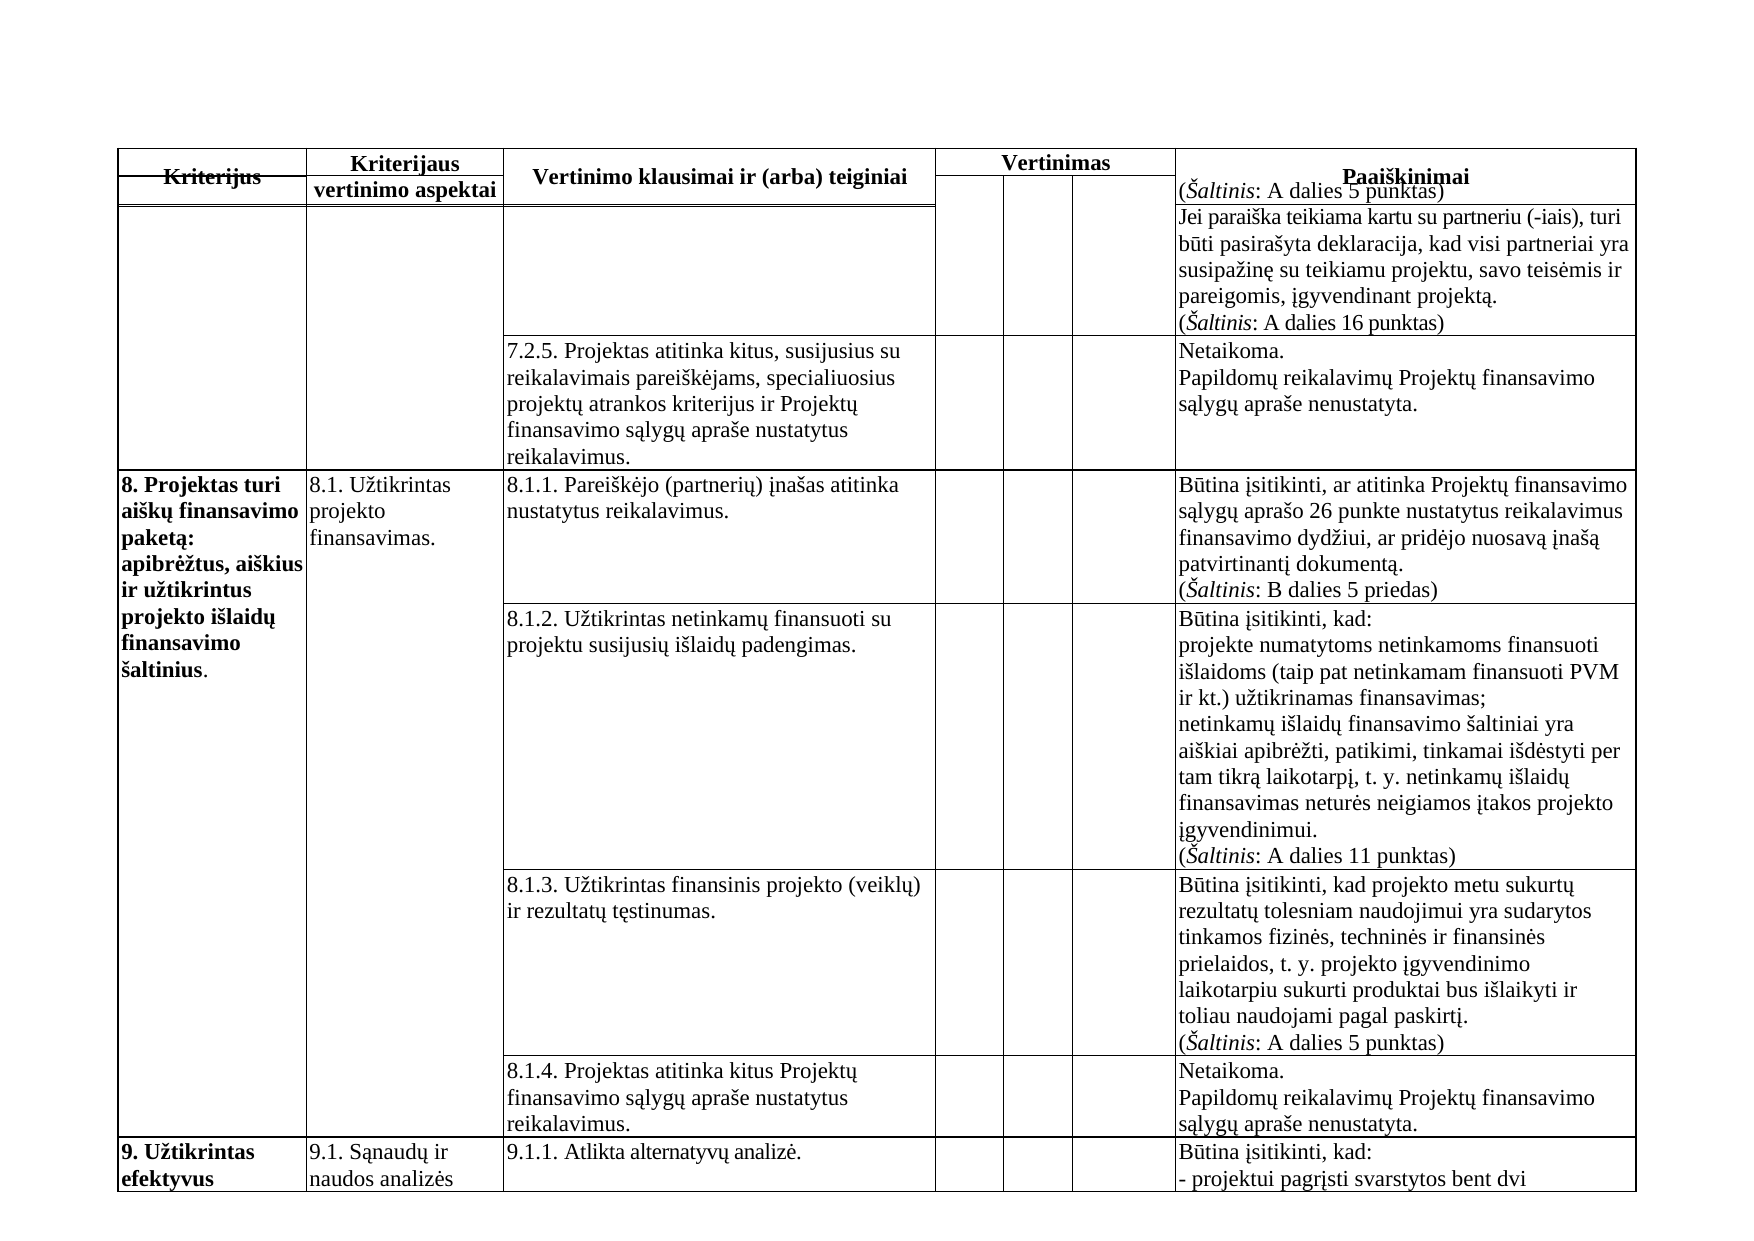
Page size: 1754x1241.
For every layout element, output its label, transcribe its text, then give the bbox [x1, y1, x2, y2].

table_cell 7.2.5. Projektas atitinka kitus, susijusius su reikalavimais pareiškėjams, specialiuosius projektų atrankos kriterijus ir Projektų finansavimo sąlygų apraše nustatytus reikalavimus. [504, 336, 935, 469]
table_cell [1004, 336, 1072, 469]
table_cell [1073, 870, 1175, 1055]
table_header Vertinimas [936, 149, 1175, 175]
table_cell 8.1.2. Užtikrintas netinkamų finansuoti su projektu susijusių išlaidų padengimas. [504, 604, 935, 868]
table_cell 9.1.1. Atlikta alternatyvų analizė. [504, 1138, 935, 1191]
table_cell 9.1. Sąnaudų ir naudos analizės korektiškumas ir rezultatų priimtinumas. [307, 1138, 503, 1191]
table_cell [1073, 471, 1175, 603]
table_cell 8.1. Užtikrintas projekto finansavimas. [307, 471, 503, 1136]
table_cell 8. Projektas turi aiškų finansavimo paketą: apibrėžtus, aiškius ir užtikrintus projekto išlaidų finansavimo šaltinius. [119, 471, 306, 1136]
table_cell [1004, 604, 1072, 868]
table_header [504, 149, 935, 175]
table_header [1176, 149, 1635, 175]
table_cell [1073, 1138, 1175, 1191]
table_cell [936, 604, 1003, 868]
table_cell Būtina įsitikinti, kad: - projektui pagrįsti svarstytos bent dvi alternatyvios galimybės, t. y.: alternatyva, kai projektas nėra įgyvendinamas, ir kita pasirinkta alternatyva (pvz., alternatyvi projekto technologija ar pan.); - atskleista, kad visos realios projekto įgyvendinimo galimybės buvo svarstytos arba kad kitos alternatyvos, be jau nagrinėjamų, nėra tikslinga svarstyti; - pasirinkta alternatyva optimali. Jeigu projekto įgyvendinimo galimybių vertinimo metu išskiriamos kelios alternatyvos, kiekvienai alternatyvai turi būti naudojami tie patys vertinimo kriterijai. (Šaltinis: B dalies 4 punktas) [1176, 1138, 1635, 1191]
table_cell [1073, 604, 1175, 868]
table_cell [1073, 336, 1175, 469]
table_cell 8.1.4. Projektas atitinka kitus Projektų finansavimo sąlygų apraše nustatytus reikalavimus. [504, 1056, 935, 1136]
table_cell 7.2.4. Partnerystė projekte yra pagrįsta ir turi pridėtinę vertę. [504, 175, 935, 204]
table_cell Būtina įsitikinti, kad partneriai įtraukti pagrįstai, kad partnerystė sukuria papildomą pridėtinę vertę pagal projektą (pvz., turi patirties, prisideda finansiškai, vykdo projekto veiklas, naudosis rezultatais ir pan.). (Šaltinis: A dalies 5 punktas) Jei paraiška teikiama kartu su partneriu (-iais), turi būti pasirašyta deklaracija, kad visi partneriai yra susipažinę su teikiamu projektu, savo teisėmis ir pareigomis, įgyvendinant projektą. (Šaltinis: A dalies 16 punktas) [1176, 205, 1635, 335]
table_cell Netaikoma. Papildomų reikalavimų Projektų finansavimo sąlygų apraše nenustatyta. [1176, 336, 1635, 469]
table_cell Būtina įsitikinti, kad: projekte numatytoms netinkamoms finansuoti išlaidoms (taip pat netinkamam finansuoti PVM ir kt.) užtikrinamas finansavimas; netinkamų išlaidų finansavimo šaltiniai yra aiškiai apibrėžti, patikimi, tinkamai išdėstyti per tam tikrą laikotarpį, t. y. netinkamų išlaidų finansavimas neturės neigiamos įtakos projekto įgyvendinimui. (Šaltinis: A dalies 11 punktas) [1176, 604, 1635, 868]
table_cell 7.2.4. Partnerystė projekte yra pagrįsta ir turi pridėtinę vertę. [504, 207, 935, 335]
table_cell 9. Užtikrintas efektyvus projektui įgyvendinti reikalingų lėšų panaudojimas. [119, 1138, 306, 1191]
table_cell 7. Pareiškėjas organizaciniu požiūriu yra pajėgus tinkamai ir laiku įgyvendinti teikiamą projektą. [119, 207, 306, 469]
table_cell [936, 1056, 1003, 1136]
table_cell 7. Pareiškėjas organizaciniu požiūriu yra pajėgus tinkamai ir laiku įgyvendinti teikiamą projektą. [119, 177, 306, 204]
table_cell 7.2. Pareiškėjas yra pajėgus įgyvendinti projektą. [307, 207, 503, 469]
table_cell [936, 471, 1003, 603]
table_header Kriterijaus vertinimo aspektai [307, 149, 503, 175]
table_cell 8.1.1. Pareiškėjo (partnerių) įnašas atitinka nustatytus reikalavimus. [504, 471, 935, 603]
table_cell [936, 336, 1003, 469]
table_cell 8.1.3. Užtikrintas finansinis projekto (veiklų) ir rezultatų tęstinumas. [504, 870, 935, 1055]
table_cell Būtina įsitikinti, ar atitinka Projektų finansavimo sąlygų aprašo 26 punkte nustatytus reikalavimus finansavimo dydžiui, ar pridėjo nuosavą įnašą patvirtinantį dokumentą. (Šaltinis: B dalies 5 priedas) [1176, 471, 1635, 603]
table_header [119, 149, 306, 175]
table_cell [1073, 1056, 1175, 1136]
table_cell [936, 1138, 1003, 1191]
table_cell [1004, 471, 1072, 603]
table_cell 7.2. Pareiškėjas yra pajėgus įgyvendinti projektą. [307, 176, 503, 204]
table_cell [1004, 870, 1072, 1055]
table_cell [1004, 1056, 1072, 1136]
table_cell [936, 870, 1003, 1055]
table_cell Būtina įsitikinti, kad partneriai įtraukti pagrįstai, kad partnerystė sukuria papildomą pridėtinę vertę pagal projektą (pvz., turi patirties, prisideda finansiškai, vykdo projekto veiklas, naudosis rezultatais ir pan.). (Šaltinis: A dalies 5 punktas) Jei paraiška teikiama kartu su partneriu (-iais), turi būti pasirašyta deklaracija, kad visi partneriai yra susipažinę su teikiamu projektu, savo teisėmis ir pareigomis, įgyvendinant projektą. (Šaltinis: A dalies 16 punktas) [1176, 175, 1635, 204]
table_cell [936, 176, 1003, 335]
table_cell Netaikoma. Papildomų reikalavimų Projektų finansavimo sąlygų apraše nenustatyta. [1176, 1056, 1635, 1136]
table_cell [1004, 1138, 1072, 1191]
table_cell Būtina įsitikinti, kad projekto metu sukurtų rezultatų tolesniam naudojimui yra sudarytos tinkamos fizinės, techninės ir finansinės prielaidos, t. y. projekto įgyvendinimo laikotarpiu sukurti produktai bus išlaikyti ir toliau naudojami pagal paskirtį. (Šaltinis: A dalies 5 punktas) [1176, 870, 1635, 1055]
table_cell [1073, 176, 1175, 335]
table_cell [1004, 176, 1072, 335]
